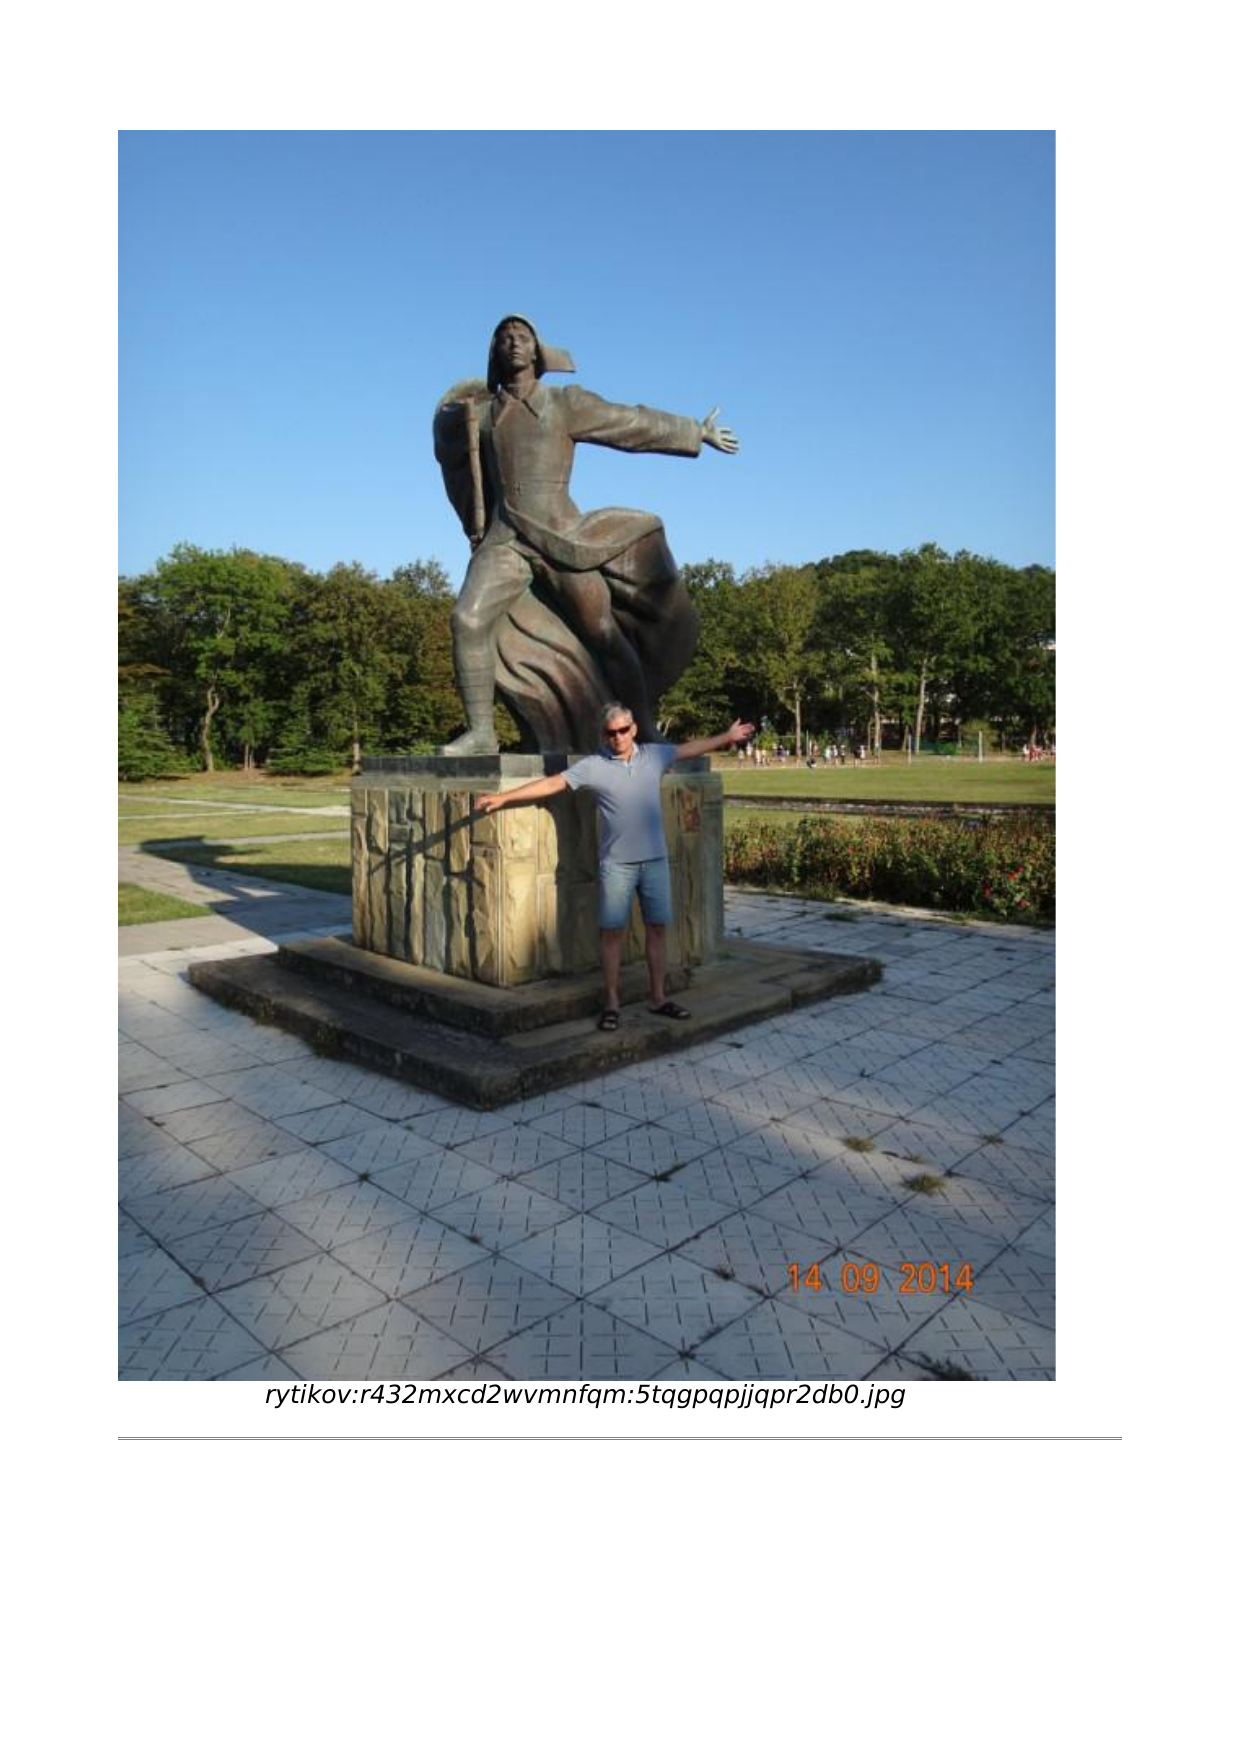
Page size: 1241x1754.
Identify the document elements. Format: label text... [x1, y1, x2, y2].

text rytikov:r432mxcd2wvmnfqm:5tqgpqpjjqpr2db0.jpg [118, 1381, 1056, 1410]
picture [118, 130, 1056, 1381]
